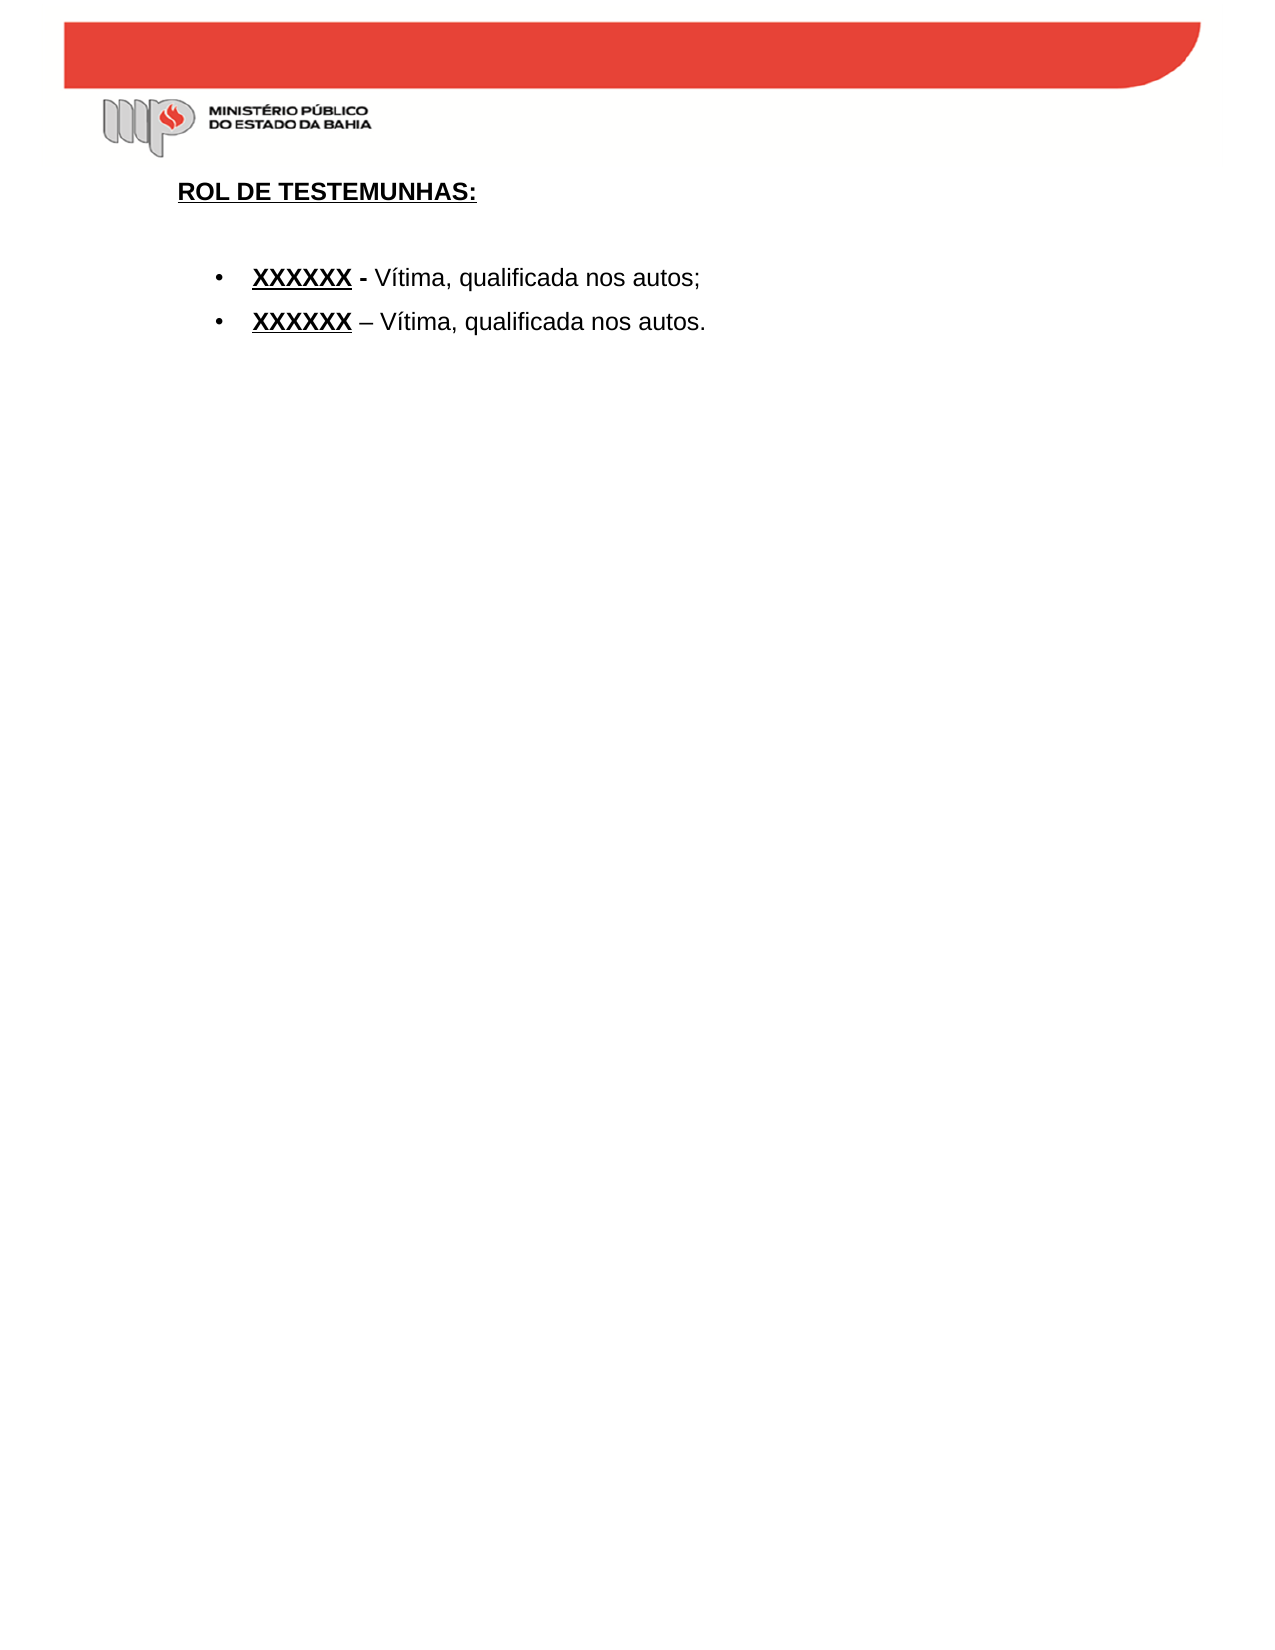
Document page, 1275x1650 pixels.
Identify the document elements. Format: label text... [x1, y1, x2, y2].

text ROL DE TESTEMUNHAS: [177, 177, 1157, 206]
picture [39, 4, 1225, 167]
list XXXXXX - Vítima, qualificada nos autos; [215, 263, 1157, 292]
list XXXXXX – Vítima, qualificada nos autos. [215, 307, 1157, 336]
